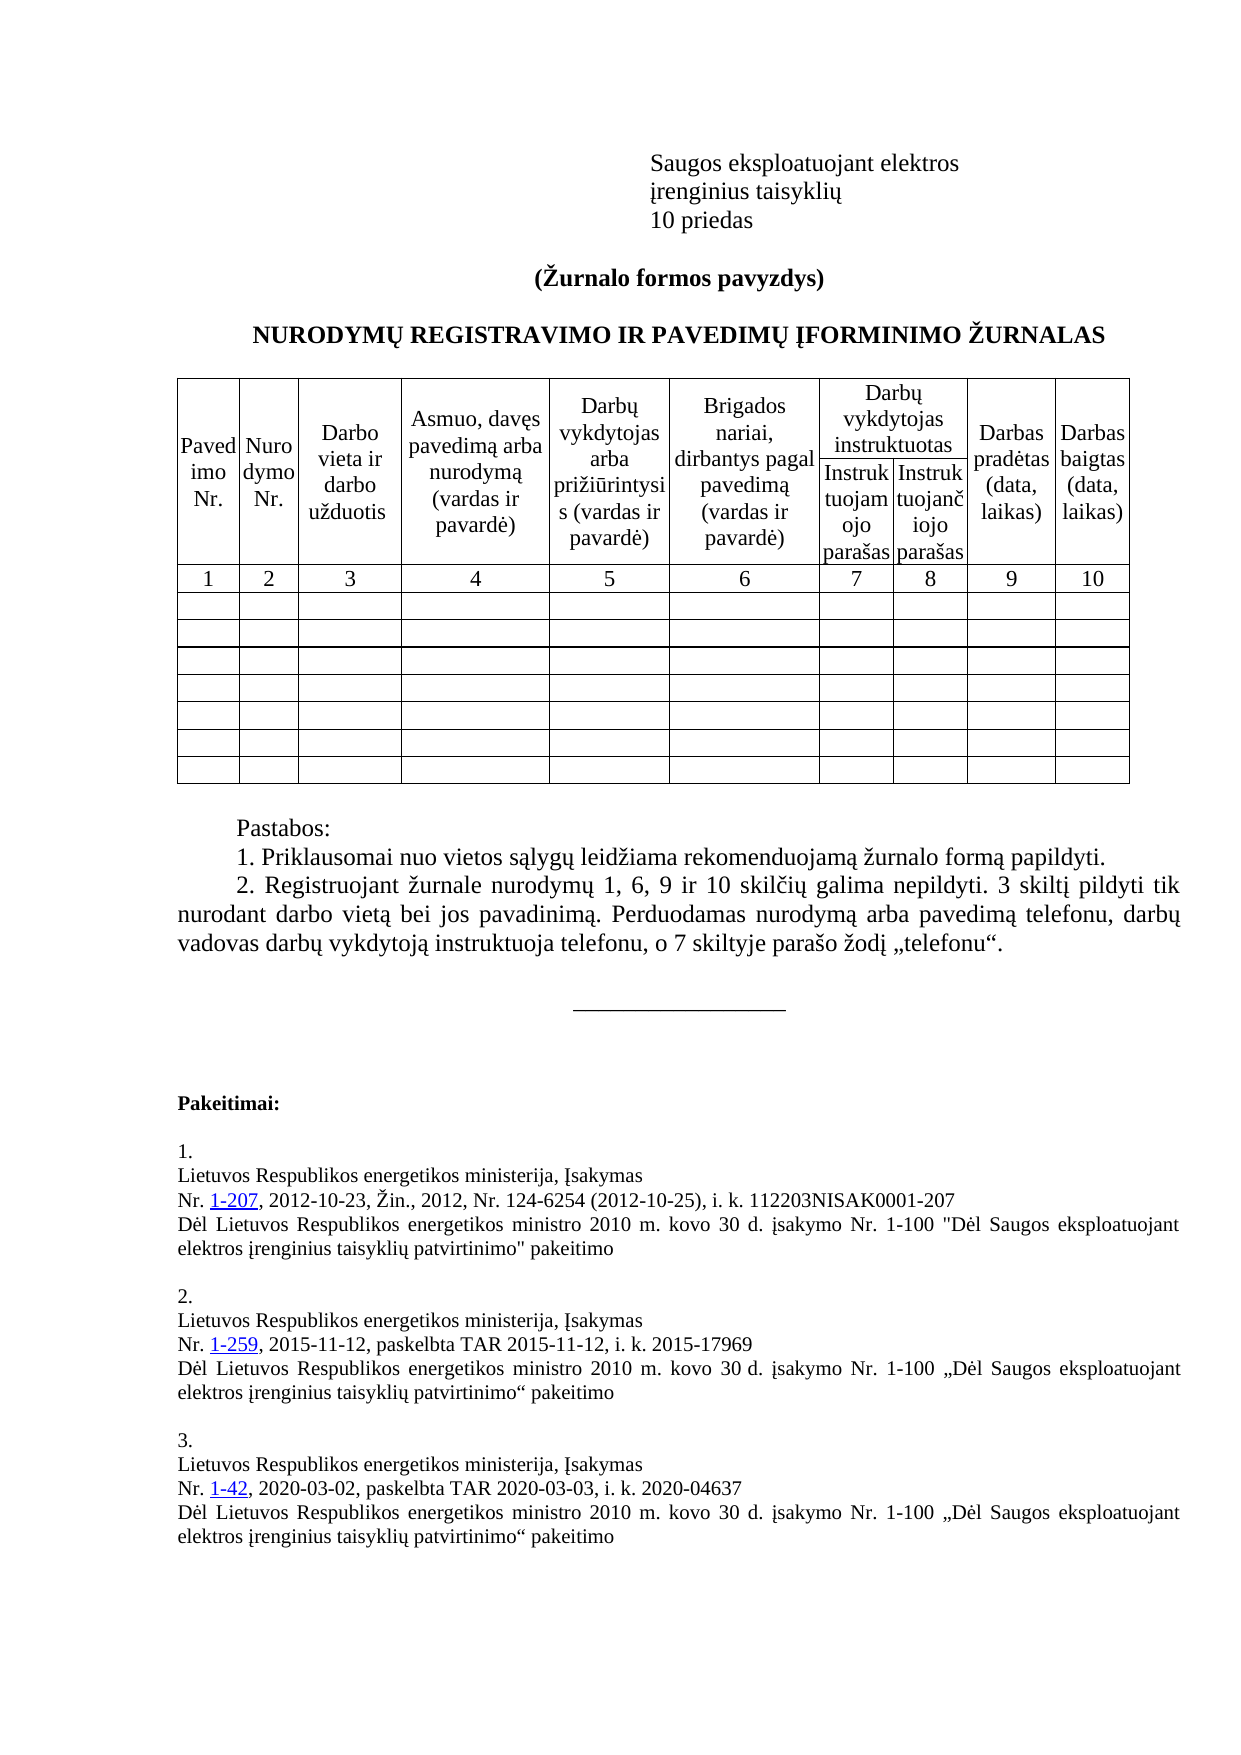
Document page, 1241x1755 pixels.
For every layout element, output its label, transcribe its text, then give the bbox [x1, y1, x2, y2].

table_cell [1056, 648, 1129, 674]
text Dėl Lietuvos Respublikos energetikos ministro 2010 m. kovo 30 d. įsakymo Nr. 1-100 „Dėl Saugos eksploatuojant elektros įrenginius taisyklių patvirtinimo“ pakeitimo [177, 1356, 1181, 1404]
table_header Darbas pradėtas (data, laikas) [968, 379, 1055, 564]
table_header Darbų vykdytojas instruktuotas [820, 379, 967, 458]
table_cell [820, 730, 893, 756]
table_header Pavedimo Nr. [178, 379, 239, 564]
table_header Brigados nariai, dirbantys pagal pavedimą (vardas ir pavardė) [670, 379, 819, 564]
text Saugos eksploatuojant elektros [650, 148, 1181, 176]
table_cell [968, 730, 1055, 756]
table_cell [299, 675, 401, 701]
table_cell [402, 730, 549, 756]
table_cell [968, 757, 1055, 783]
text Lietuvos Respublikos energetikos ministerija, Įsakymas [177, 1163, 1181, 1187]
table_cell [1056, 702, 1129, 728]
table_cell [402, 702, 549, 728]
table_cell [1056, 730, 1129, 756]
table_cell [299, 757, 401, 783]
text _________________ [177, 986, 1181, 1014]
table_cell [968, 675, 1055, 701]
text 3. [177, 1428, 1181, 1452]
table_cell 9 [968, 565, 1055, 592]
text 10 priedas [649, 205, 1181, 234]
text 2. Registruojant žurnale nurodymų 1, 6, 9 ir 10 skilčių galima nepildyti. 3 skiltį pildyti tik nurodant darbo vietą bei jos pavadinimą. Perduodamas nurodymą arba pavedimą telefonu, darbų vadovas darbų vykdytoją instruktuoja telefonu, o 7 skiltyje parašo žodį „telefonu“. [177, 871, 1181, 957]
table_cell [968, 620, 1055, 646]
table_cell [178, 593, 239, 619]
table_cell [178, 702, 239, 728]
table_cell 5 [550, 565, 669, 592]
table_cell 2 [240, 565, 298, 592]
table_cell [670, 620, 819, 646]
table_cell [299, 620, 401, 646]
table_cell [240, 593, 298, 619]
table_cell [820, 648, 893, 674]
table_cell [550, 620, 669, 646]
table_cell 10 [1056, 565, 1129, 592]
table_cell [240, 648, 298, 674]
table_cell [550, 675, 669, 701]
table_header Darbų vykdytojas arba prižiūrintysis (vardas ir pavardė) [550, 379, 669, 564]
table_cell [299, 593, 401, 619]
table_cell [240, 757, 298, 783]
table_cell [670, 593, 819, 619]
table_cell [240, 675, 298, 701]
table_cell [240, 730, 298, 756]
table_cell [178, 648, 239, 674]
table_header Darbas baigtas (data, laikas) [1056, 379, 1129, 564]
table_cell [894, 675, 967, 701]
table_cell [820, 757, 893, 783]
table_cell [1056, 593, 1129, 619]
text (Žurnalo formos pavyzdys) [177, 263, 1181, 291]
text Nr. 1-207, 2012-10-23, Žin., 2012, Nr. 124-6254 (2012-10-25), i. k. 112203NISAK0001-207 [177, 1187, 1181, 1212]
table_cell [894, 730, 967, 756]
text Nr. 1-259, 2015-11-12, paskelbta TAR 2015-11-12, i. k. 2015-17969 [177, 1332, 1181, 1356]
table_cell [402, 620, 549, 646]
table_cell [1056, 757, 1129, 783]
table_cell 3 [299, 565, 401, 592]
table_cell [894, 593, 967, 619]
table_cell [178, 620, 239, 646]
table_cell [550, 593, 669, 619]
table_cell [299, 648, 401, 674]
table_cell [402, 675, 549, 701]
table_cell [670, 730, 819, 756]
table_cell [670, 702, 819, 728]
table_cell [550, 757, 669, 783]
table_cell [820, 675, 893, 701]
table_cell [820, 593, 893, 619]
table_cell [968, 648, 1055, 674]
table_cell [299, 702, 401, 728]
table_cell [1056, 620, 1129, 646]
table_cell [178, 730, 239, 756]
table_cell 7 [820, 565, 893, 592]
table_cell [402, 593, 549, 619]
text įrenginius taisyklių [649, 176, 1181, 205]
table_cell 6 [670, 565, 819, 592]
table_cell [820, 702, 893, 728]
table_cell [670, 648, 819, 674]
table_cell [240, 702, 298, 728]
table_cell [550, 730, 669, 756]
table_cell [894, 757, 967, 783]
table_cell [550, 702, 669, 728]
table_cell [968, 593, 1055, 619]
table_header Nurodymo Nr. [240, 379, 298, 564]
table_cell 4 [402, 565, 549, 592]
table_header Asmuo, davęs pavedimą arba nurodymą (vardas ir pavardė) [402, 379, 549, 564]
table_cell [670, 757, 819, 783]
text NURODYMŲ REGISTRAVIMO IR PAVEDIMŲ ĮFORMINIMO ŽURNALAS [177, 320, 1181, 349]
table_cell [968, 702, 1055, 728]
table_cell 1 [178, 565, 239, 592]
text 1. [177, 1139, 1181, 1163]
text Lietuvos Respublikos energetikos ministerija, Įsakymas [177, 1452, 1181, 1476]
text Lietuvos Respublikos energetikos ministerija, Įsakymas [177, 1308, 1181, 1332]
table_cell [894, 648, 967, 674]
table_cell [178, 757, 239, 783]
table_cell [178, 675, 239, 701]
text Pastabos: [177, 813, 1181, 842]
table_cell [820, 620, 893, 646]
table_cell [550, 648, 669, 674]
table_cell [299, 730, 401, 756]
table_header Darbo vieta ir darbo užduotis [299, 379, 401, 564]
text Dėl Lietuvos Respublikos energetikos ministro 2010 m. kovo 30 d. įsakymo Nr. 1-100 „Dėl Saugos eksploatuojant elektros įrenginius taisyklių patvirtinimo“ pakeitimo [177, 1500, 1181, 1548]
table_cell Instruktuojančiojo parašas [894, 459, 967, 564]
text 1. Priklausomai nuo vietos sąlygų leidžiama rekomenduojamą žurnalo formą papildyti. [177, 842, 1181, 871]
table_cell [894, 620, 967, 646]
table_cell [402, 648, 549, 674]
text Nr. 1-42, 2020-03-02, paskelbta TAR 2020-03-03, i. k. 2020-04637 [177, 1476, 1181, 1500]
table_cell [1056, 675, 1129, 701]
table_cell [670, 675, 819, 701]
table_cell Instruktuojamojo parašas [820, 459, 893, 564]
table_cell [402, 757, 549, 783]
table_cell [894, 702, 967, 728]
text Pakeitimai: [177, 1091, 1181, 1115]
table_cell [240, 620, 298, 646]
text 2. [177, 1284, 1181, 1308]
text Dėl Lietuvos Respublikos energetikos ministro 2010 m. kovo 30 d. įsakymo Nr. 1-100 "Dėl Saugos eksploatuojant elektros įrenginius taisyklių patvirtinimo" pakeitimo [177, 1212, 1181, 1260]
table_cell 8 [894, 565, 967, 592]
